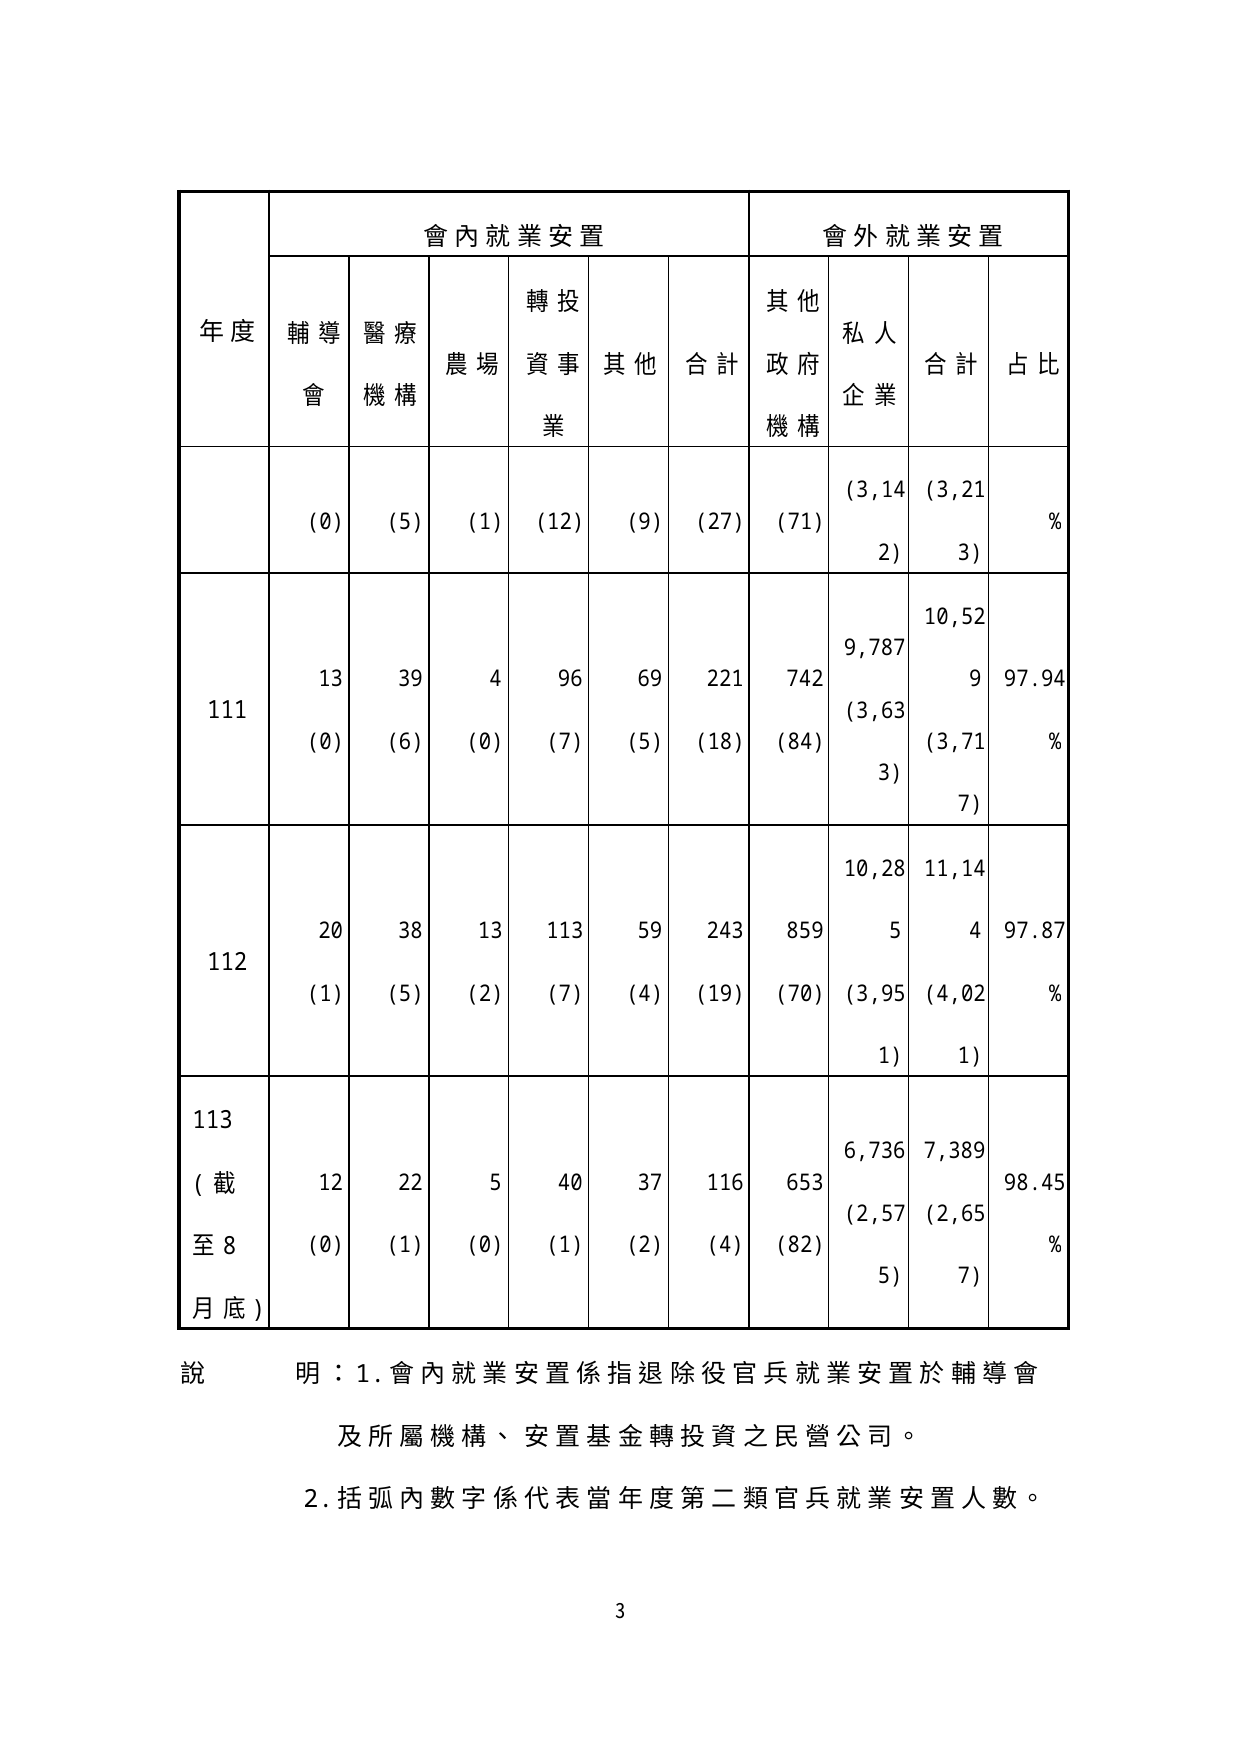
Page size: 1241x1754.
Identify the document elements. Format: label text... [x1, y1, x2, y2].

table_cell 97.87% [989, 826, 1067, 1075]
table_cell (0) [270, 447, 348, 572]
table_cell (1) [430, 447, 508, 572]
table_header 會內就業安置 [270, 193, 748, 255]
table_header 會外就業安置 [750, 193, 1067, 255]
table_cell 113 (7) [509, 826, 588, 1075]
table_cell 5 (0) [430, 1077, 508, 1327]
table_cell 96 (7) [509, 574, 588, 824]
table_cell 輔導會 [270, 257, 348, 446]
table_cell % [989, 447, 1067, 572]
text 2.括弧內數字係代表當年度第二類官兵就業安置人數。 [298, 1455, 1066, 1518]
text 說 明：1.會內就業安置係指退除役官兵就業安置於輔導會及所屬機構、安置基金轉投資之民營公司。 [177, 1330, 1066, 1455]
table_cell 私人 企業 [829, 257, 908, 446]
table_cell [181, 447, 268, 572]
table_cell 37 (2) [589, 1077, 668, 1327]
table_cell 653 (82) [750, 1077, 828, 1327]
table_cell 98.45% [989, 1077, 1067, 1327]
table_cell 20 (1) [270, 826, 348, 1075]
table_cell 59 (4) [589, 826, 668, 1075]
table_cell 農場 [430, 257, 508, 446]
table_cell 13 (2) [430, 826, 508, 1075]
table_cell 22 (1) [350, 1077, 428, 1327]
table_cell (71) [750, 447, 828, 572]
table_cell 4 (0) [430, 574, 508, 824]
table_cell 醫療 機構 [350, 257, 428, 446]
table_cell 40 (1) [509, 1077, 588, 1327]
table_cell (5) [350, 447, 428, 572]
table_cell (12) [509, 447, 588, 572]
table_cell 合計 [909, 257, 988, 446]
table_cell 742 (84) [750, 574, 828, 824]
table_cell 97.94% [989, 574, 1067, 824]
table_cell (27) [669, 447, 748, 572]
table_cell 12 (0) [270, 1077, 348, 1327]
table_cell 113(截至8月底) [181, 1077, 268, 1327]
table_cell 10,285 (3,951) [829, 826, 908, 1075]
table_cell (3,142) [829, 447, 908, 572]
table_cell 221 (18) [669, 574, 748, 824]
table_cell 10,529 (3,717) [909, 574, 988, 824]
table_cell 6,736 (2,575) [829, 1077, 908, 1327]
table_cell (3,213) [909, 447, 988, 572]
table_cell 116 (4) [669, 1077, 748, 1327]
table_cell 9,787 (3,633) [829, 574, 908, 824]
table_cell 13 (0) [270, 574, 348, 824]
table_cell 7,389 (2,657) [909, 1077, 988, 1327]
table_cell 69 (5) [589, 574, 668, 824]
table_cell 39 (6) [350, 574, 428, 824]
table_header 年度 [181, 193, 268, 446]
table_cell 38 (5) [350, 826, 428, 1075]
table_cell 112 [181, 826, 268, 1075]
table_cell 111 [181, 574, 268, 824]
table_cell 合計 [669, 257, 748, 446]
table_cell 其他 [589, 257, 668, 446]
table_cell 243 (19) [669, 826, 748, 1075]
table_cell 其他政府機構 [750, 257, 828, 446]
table_cell (9) [589, 447, 668, 572]
table_cell 11,144 (4,021) [909, 826, 988, 1075]
table_cell 859 (70) [750, 826, 828, 1075]
table_cell 轉投資事業 [509, 257, 588, 446]
table_cell 占比 [989, 257, 1067, 446]
